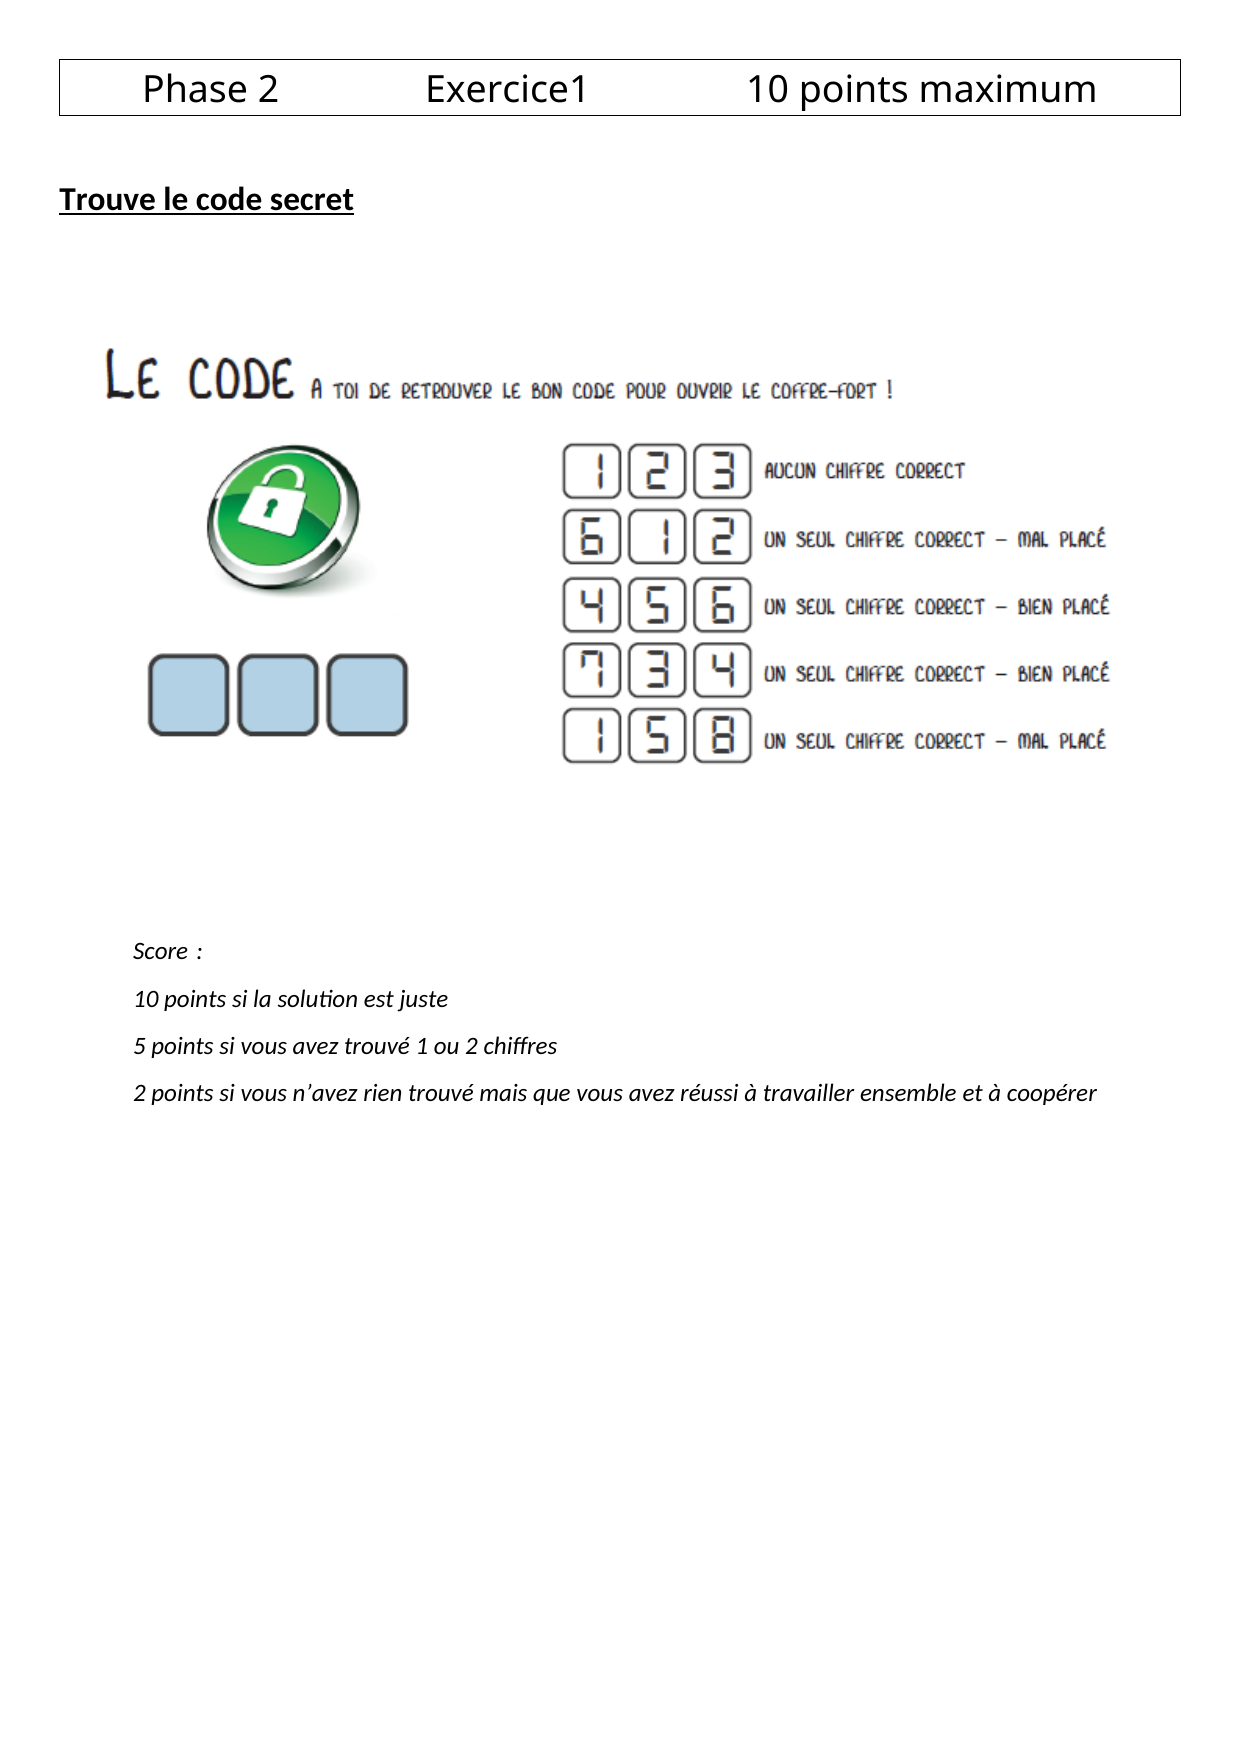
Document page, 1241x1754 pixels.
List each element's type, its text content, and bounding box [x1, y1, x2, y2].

text Score : [133, 936, 1181, 966]
text 2 points si vous n’avez rien trouvé mais que vous avez réussi à travailler ensemble et à coopérer [133, 1077, 1181, 1108]
text Phase 2 Exercice1 10 points maximum [60, 60, 1180, 115]
text 10 points si la solution est juste [133, 983, 1181, 1013]
text Trouve le code secret [59, 178, 1181, 218]
text 5 points si vous avez trouvé 1 ou 2 chiffres [133, 1030, 1181, 1060]
